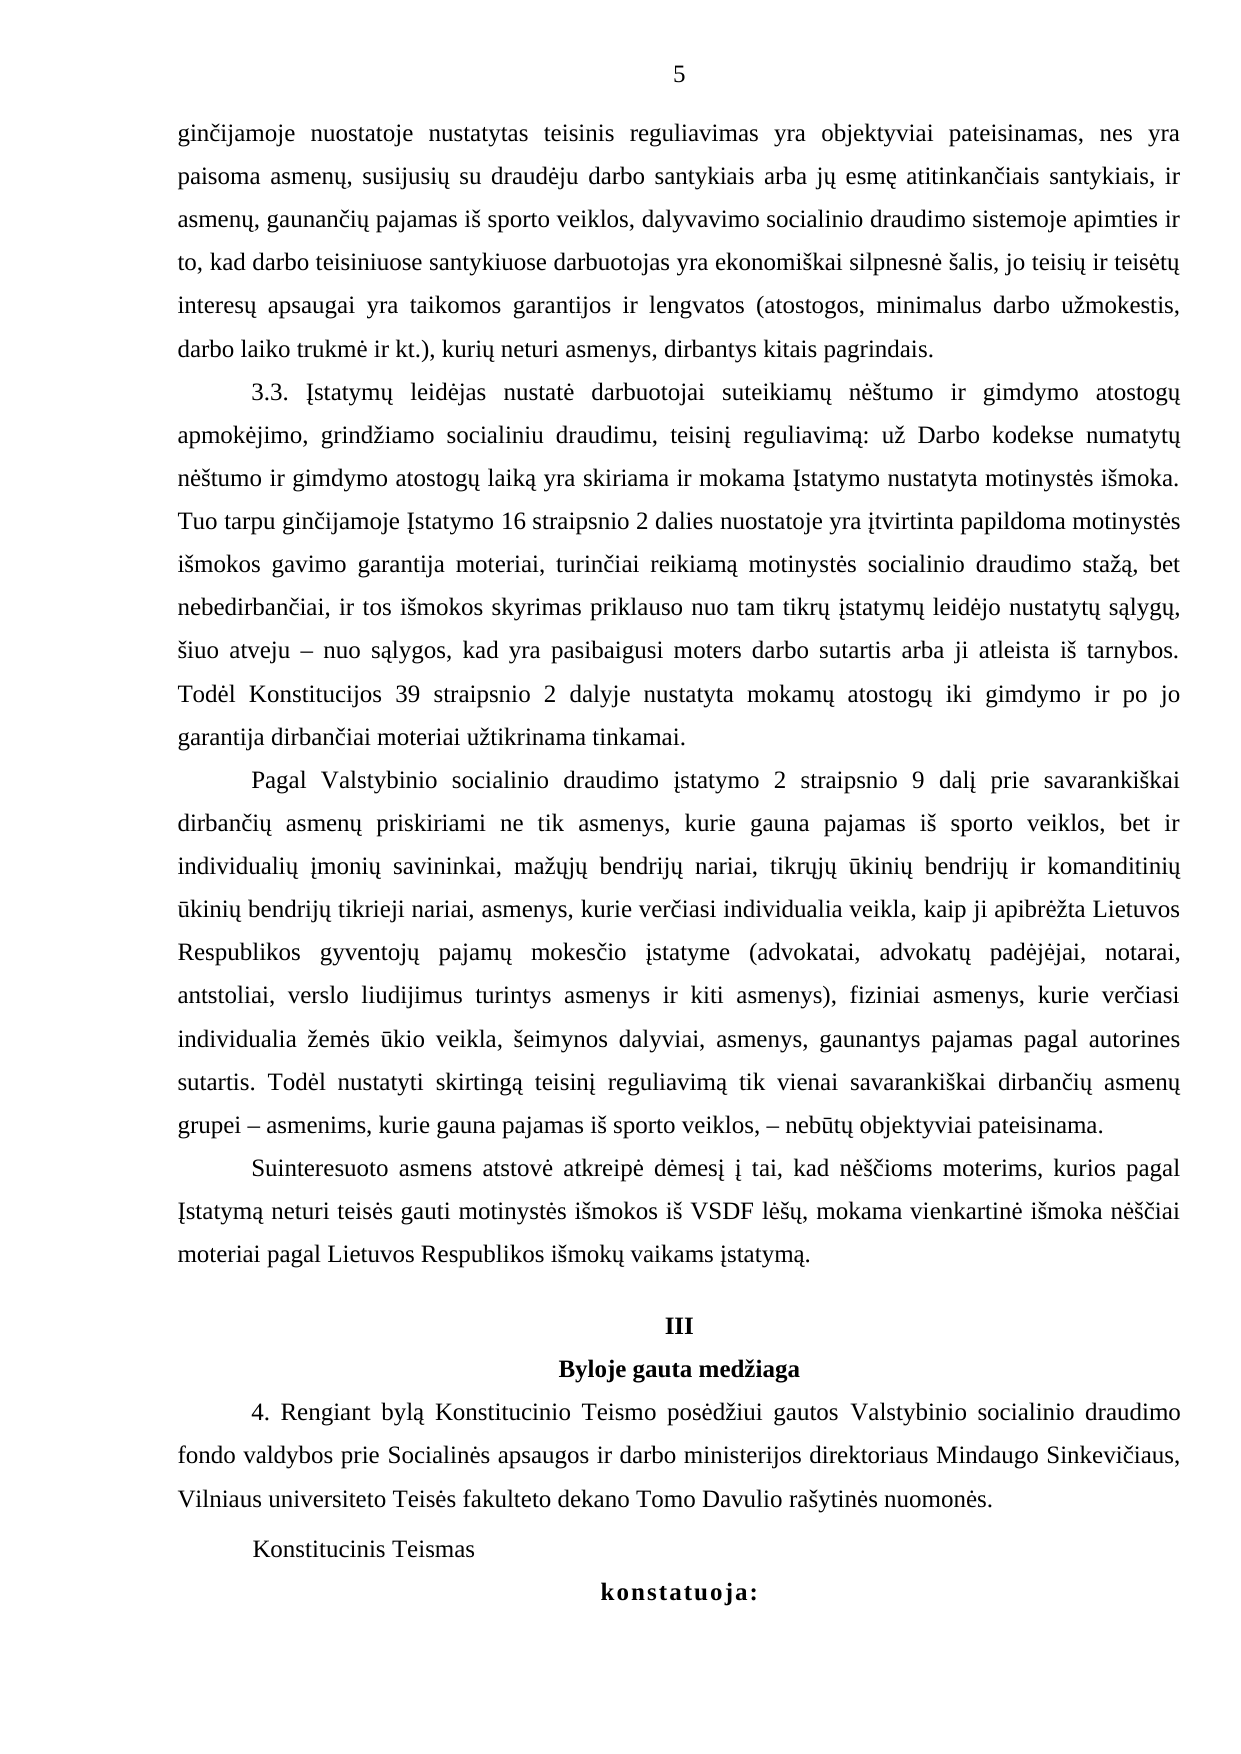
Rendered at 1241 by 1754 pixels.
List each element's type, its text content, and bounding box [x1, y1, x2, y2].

text 4. Rengiant bylą Konstitucinio Teismo posėdžiui gautos Valstybinio socialinio draudimo fondo valdybos prie Socialinės apsaugos ir darbo ministerijos direktoriaus Mindaugo Sinkevičiaus, Vilniaus universiteto Teisės fakulteto dekano Tomo Davulio rašytinės nuomonės. [177, 1397, 1181, 1512]
text Suinteresuoto asmens atstovė atkreipė dėmesį į tai, kad nėščioms moterims, kurios pagal Įstatymą neturi teisės gauti motinystės išmokos iš VSDF lėšų, mokama vienkartinė išmoka nėščiai moteriai pagal Lietuvos Respublikos išmokų vaikams įstatymą. [177, 1153, 1181, 1268]
text III [177, 1311, 1181, 1340]
text konstatuoja: [177, 1577, 1181, 1606]
text Pagal Valstybinio socialinio draudimo įstatymo 2 straipsnio 9 dalį prie savarankiškai dirbančių asmenų priskiriami ne tik asmenys, kurie gauna pajamas iš sporto veiklos, bet ir individualių įmonių savininkai, mažųjų bendrijų nariai, tikrųjų ūkinių bendrijų ir komanditinių ūkinių bendrijų tikrieji nariai, asmenys, kurie verčiasi individualia veikla, kaip ji apibrėžta Lietuvos Respublikos gyventojų pajamų mokesčio įstatyme (advokatai, advokatų padėjėjai, notarai, antstoliai, verslo liudijimus turintys asmenys ir kiti asmenys), fiziniai asmenys, kurie verčiasi individualia žemės ūkio veikla, šeimynos dalyviai, asmenys, gaunantys pajamas pagal autorines sutartis. Todėl nustatyti skirtingą teisinį reguliavimą tik vienai savarankiškai dirbančių asmenų grupei – asmenims, kurie gauna pajamas iš sporto veiklos, – nebūtų objektyviai pateisinama. [177, 765, 1181, 1139]
text ginčijamoje nuostatoje nustatytas teisinis reguliavimas yra objektyviai pateisinamas, nes yra paisoma asmenų, susijusių su draudėju darbo santykiais arba jų esmę atitinkančiais santykiais, ir asmenų, gaunančių pajamas iš sporto veiklos, dalyvavimo socialinio draudimo sistemoje apimties ir to, kad darbo teisiniuose santykiuose darbuotojas yra ekonomiškai silpnesnė šalis, jo teisių ir teisėtų interesų apsaugai yra taikomos garantijos ir lengvatos (atostogos, minimalus darbo užmokestis, darbo laiko trukmė ir kt.), kurių neturi asmenys, dirbantys kitais pagrindais. [177, 118, 1181, 362]
text 3.3. Įstatymų leidėjas nustatė darbuotojai suteikiamų nėštumo ir gimdymo atostogų apmokėjimo, grindžiamo socialiniu draudimu, teisinį reguliavimą: už Darbo kodekse numatytų nėštumo ir gimdymo atostogų laiką yra skiriama ir mokama Įstatymo nustatyta motinystės išmoka. Tuo tarpu ginčijamoje Įstatymo 16 straipsnio 2 dalies nuostatoje yra įtvirtinta papildoma motinystės išmokos gavimo garantija moteriai, turinčiai reikiamą motinystės socialinio draudimo stažą, bet nebedirbančiai, ir tos išmokos skyrimas priklauso nuo tam tikrų įstatymų leidėjo nustatytų sąlygų, šiuo atveju – nuo sąlygos, kad yra pasibaigusi moters darbo sutartis arba ji atleista iš tarnybos. Todėl Konstitucijos 39 straipsnio 2 dalyje nustatyta mokamų atostogų iki gimdymo ir po jo garantija dirbančiai moteriai užtikrinama tinkamai. [177, 377, 1181, 751]
text Konstitucinis Teismas [177, 1534, 1181, 1563]
text Byloje gauta medžiaga [177, 1354, 1181, 1383]
